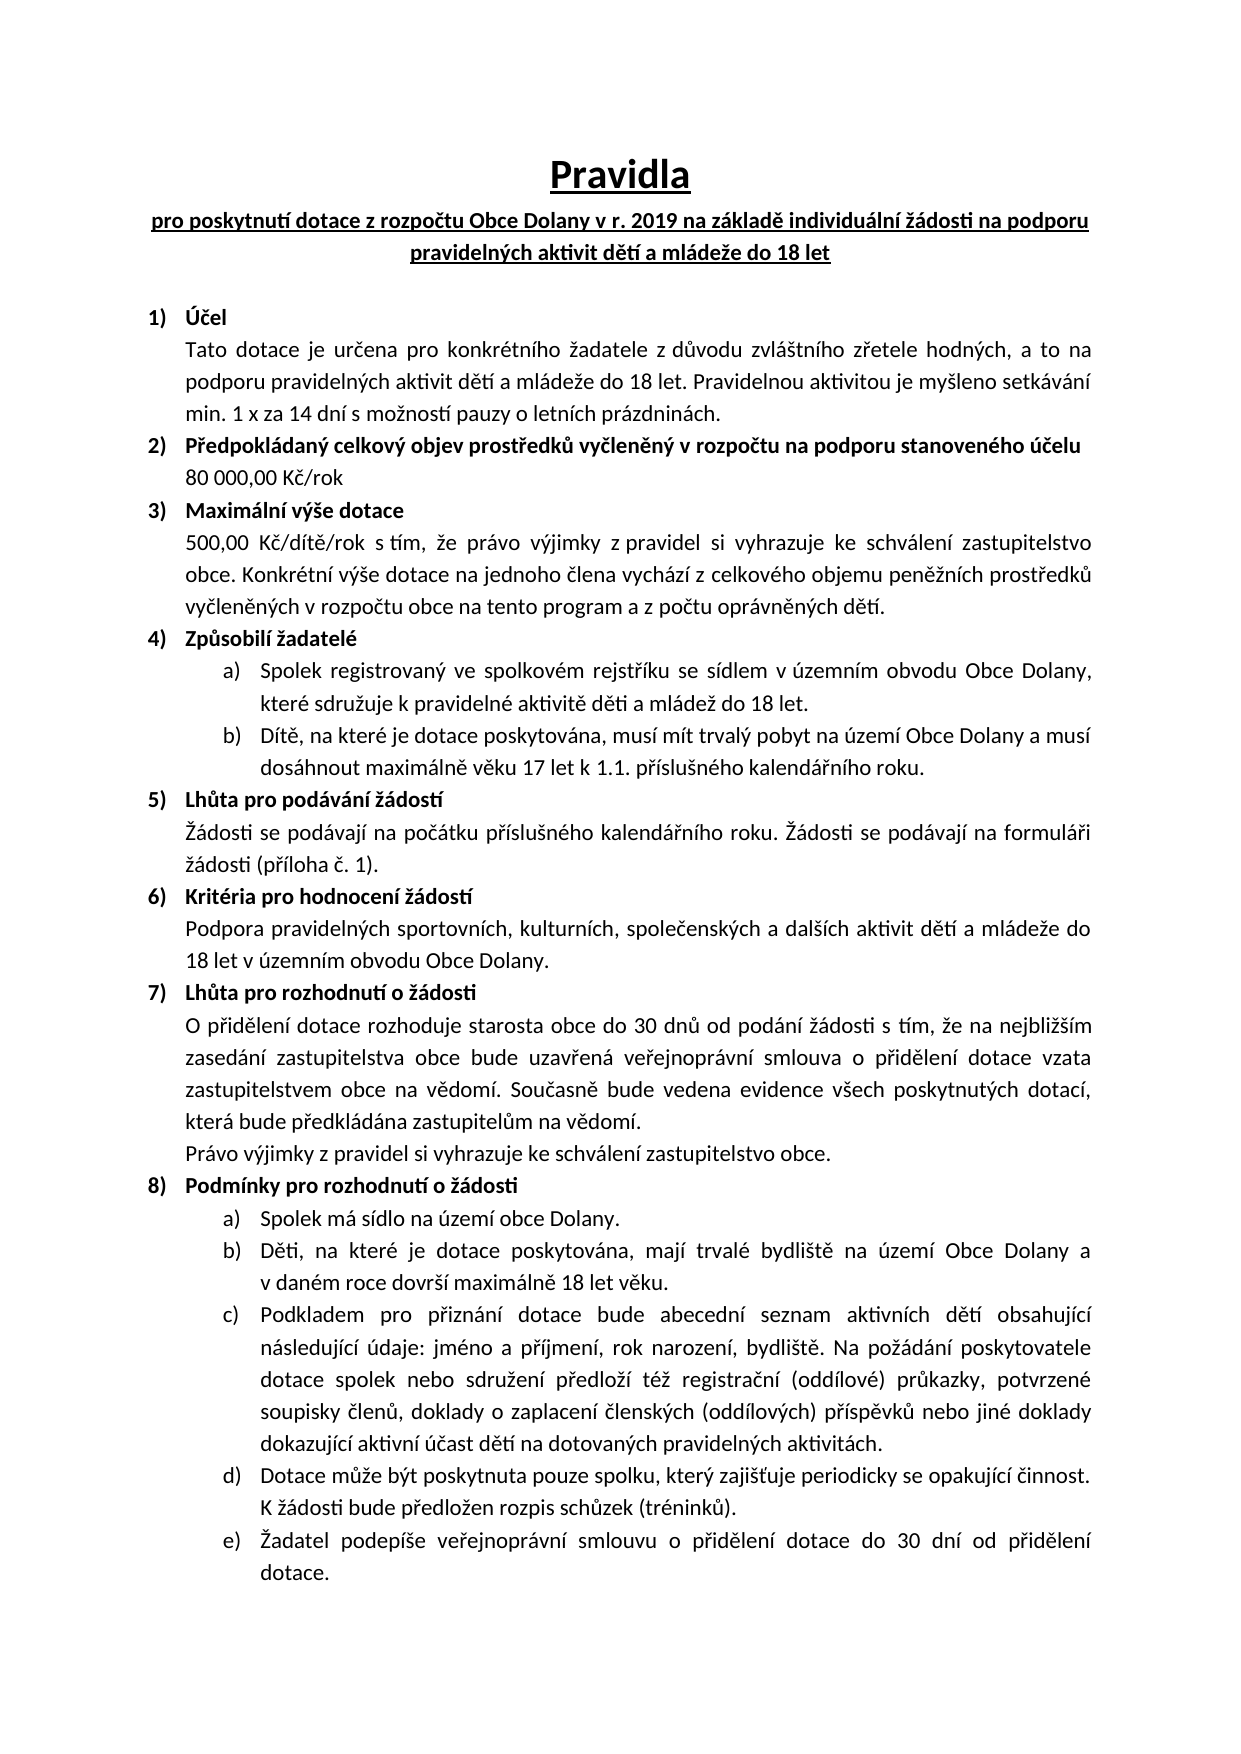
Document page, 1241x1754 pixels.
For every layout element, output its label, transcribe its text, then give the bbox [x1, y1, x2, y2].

list Tato dotace je určena pro konkrétního žadatele z důvodu zvláštního zřetele hodných, a to na podporu pravidelných aktivit dětí a mládeže do 18 let. Pravidelnou aktivitou je myšleno setkávání min. 1 x za 14 dní s možností pauzy o letních prázdninách. [185, 335, 1093, 427]
list Děti, na které je dotace poskytována, mají trvalé bydliště na území Obce Dolany a v daném roce dovrší maximálně 18 let věku. [223, 1236, 1093, 1296]
list Spolek má sídlo na území obce Dolany. [223, 1204, 1093, 1232]
text pro poskytnutí dotace z rozpočtu Obce Dolany v r. 2019 na základě individuální žádosti na podporu pravidelných aktivit dětí a mládeže do 18 let [148, 206, 1093, 266]
list O přidělení dotace rozhoduje starosta obce do 30 dnů od podání žádosti s tím, že na nejbližším zasedání zastupitelstva obce bude uzavřená veřejnoprávní smlouva o přidělení dotace vzata zastupitelstvem obce na vědomí. Současně bude vedena evidence všech poskytnutých dotací, která bude předkládána zastupitelům na vědomí. [185, 1011, 1093, 1135]
list 500,00 Kč/dítě/rok s tím, že právo výjimky z pravidel si vyhrazuje ke schválení zastupitelstvo obce. Konkrétní výše dotace na jednoho člena vychází z celkového objemu peněžních prostředků vyčleněných v rozpočtu obce na tento program a z počtu oprávněných dětí. [185, 528, 1093, 620]
list Lhůta pro podávání žádostí [148, 785, 1093, 813]
list Dítě, na které je dotace poskytována, musí mít trvalý pobyt na území Obce Dolany a musí dosáhnout maximálně věku 17 let k 1.1. příslušného kalendářního roku. [223, 721, 1093, 781]
list Maximální výše dotace [148, 496, 1093, 524]
list Podkladem pro přiznání dotace bude abecední seznam aktivních dětí obsahující následující údaje: jméno a příjmení, rok narození, bydliště. Na požádání poskytovatele dotace spolek nebo sdružení předloží též registrační (oddílové) průkazky, potvrzené soupisky členů, doklady o zaplacení členských (oddílových) příspěvků nebo jiné doklady dokazující aktivní účast dětí na dotovaných pravidelných aktivitách. [223, 1300, 1093, 1457]
list Účel [148, 303, 1093, 331]
list Dotace může být poskytnuta pouze spolku, který zajišťuje periodicky se opakující činnost. K žádosti bude předložen rozpis schůzek (tréninků). [223, 1461, 1093, 1522]
list Žadatel podepíše veřejnoprávní smlouvu o přidělení dotace do 30 dní od přidělení dotace. [223, 1526, 1093, 1586]
list Lhůta pro rozhodnutí o žádosti [148, 978, 1093, 1007]
list Právo výjimky z pravidel si vyhrazuje ke schválení zastupitelstvo obce. [185, 1139, 1093, 1167]
text Pravidla [148, 148, 1093, 198]
list Žádosti se podávají na počátku příslušného kalendářního roku. Žádosti se podávají na formuláři žádosti (příloha č. 1). [185, 818, 1093, 878]
list Podmínky pro rozhodnutí o žádosti [148, 1172, 1093, 1200]
list Podpora pravidelných sportovních, kulturních, společenských a dalších aktivit dětí a mládeže do 18 let v územním obvodu Obce Dolany. [185, 914, 1093, 974]
list Způsobilí žadatelé [148, 624, 1093, 652]
list Spolek registrovaný ve spolkovém rejstříku se sídlem v územním obvodu Obce Dolany, které sdružuje k pravidelné aktivitě děti a mládež do 18 let. [223, 657, 1093, 717]
list 80 000,00 Kč/rok [185, 463, 1093, 492]
list Předpokládaný celkový objev prostředků vyčleněný v rozpočtu na podporu stanoveného účelu [148, 431, 1093, 459]
list Kritéria pro hodnocení žádostí [148, 882, 1093, 910]
